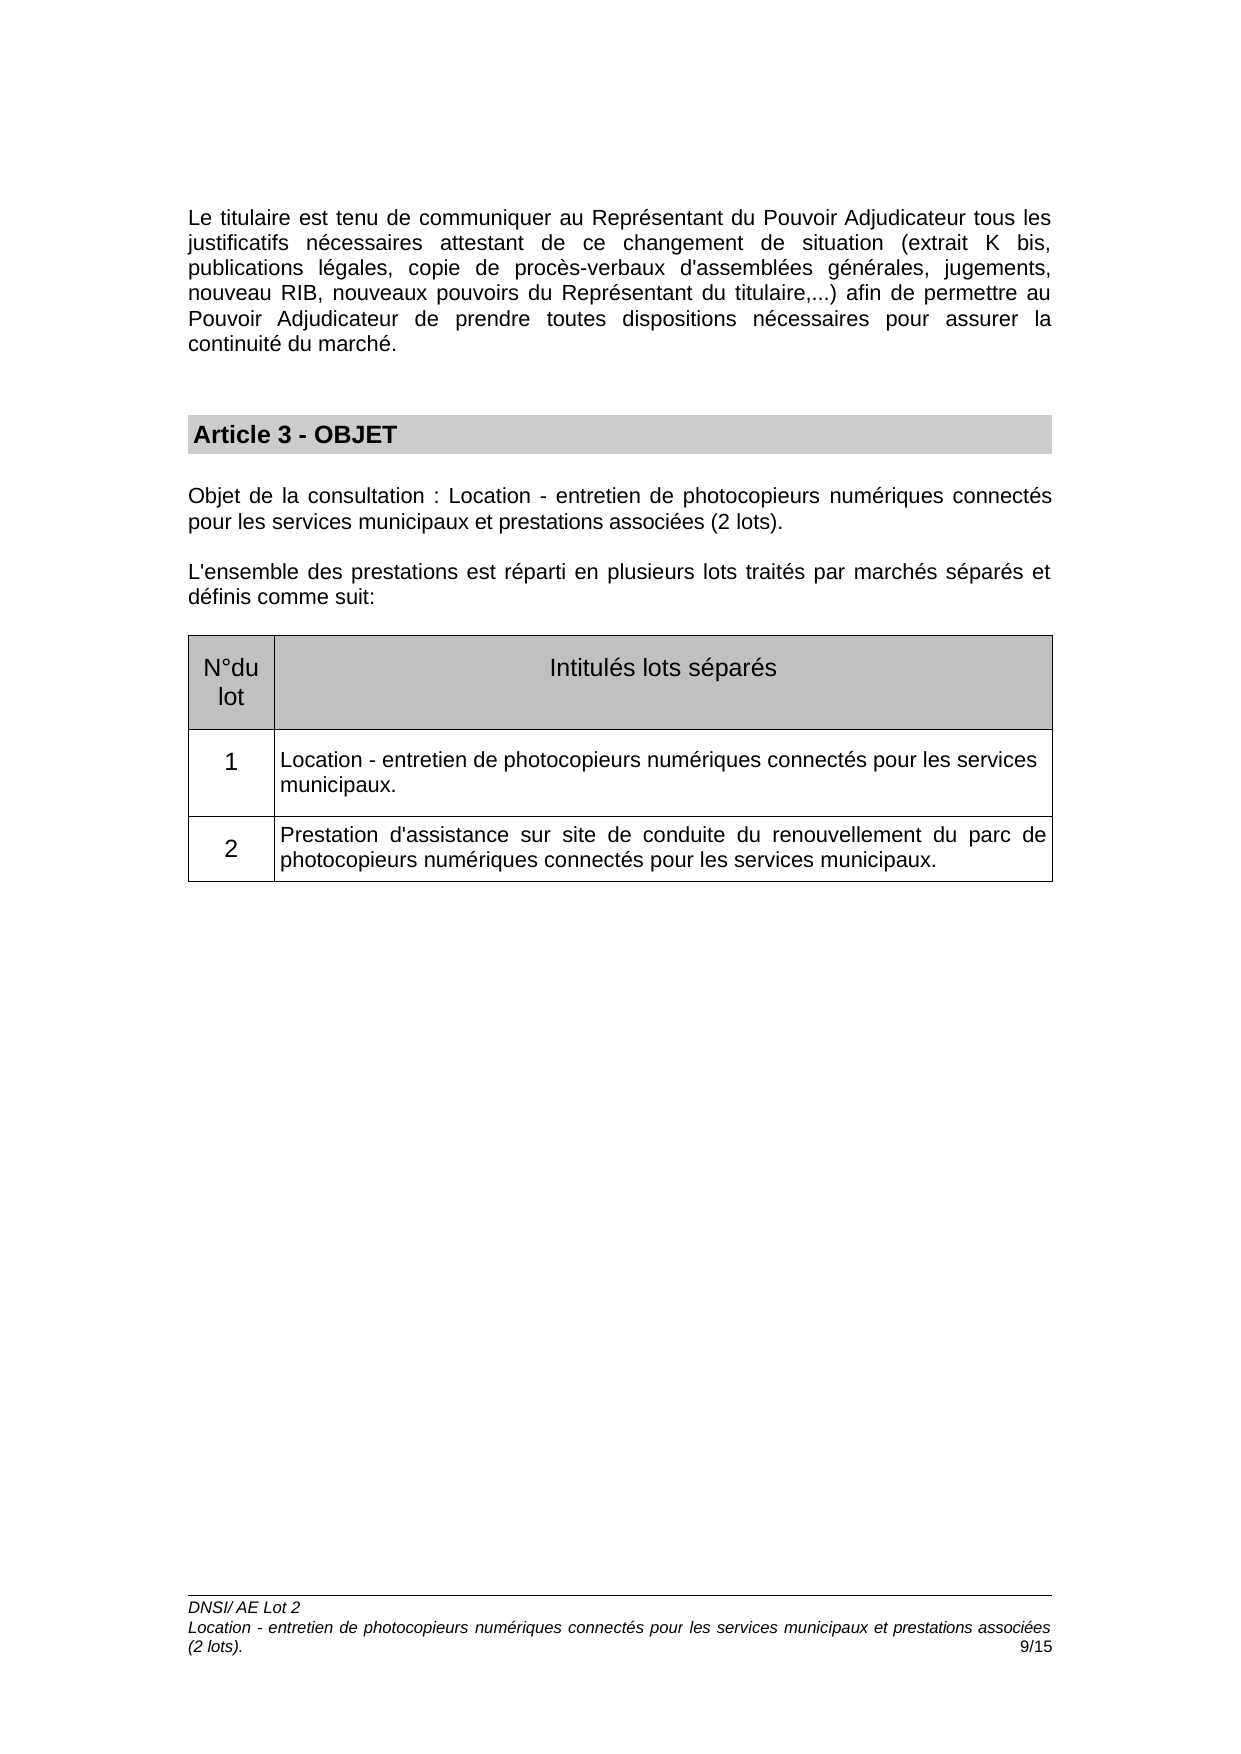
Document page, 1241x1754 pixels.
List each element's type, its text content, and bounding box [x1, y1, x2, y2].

text Le titulaire est tenu de communiquer au Représentant du Pouvoir Adjudicateur tous les justificatifs nécessaires attestant de ce changement de situation (extrait K bis, publications légales, copie de procès-verbaux d'assemblées générales, jugements, nouveau RIB, nouveaux pouvoirs du Représentant du titulaire,...) afin de permettre au Pouvoir Adjudicateur de prendre toutes dispositions nécessaires pour assurer la continuité du marché. [188, 204, 1052, 356]
table_cell Prestation d'assistance sur site de conduite du renouvellement du parc de photocopieurs numériques connectés pour les services municipaux. [275, 817, 1052, 881]
subtitle OBJET [190, 417, 1050, 452]
table_cell 2 [189, 817, 274, 881]
table_header Intitulés lots séparés [275, 636, 1052, 729]
table_cell Location - entretien de photocopieurs numériques connectés pour les services municipaux. [275, 730, 1052, 816]
text L'ensemble des prestations est réparti en plusieurs lots traités par marchés séparés et définis comme suit: [188, 559, 1052, 609]
table_cell 1 [189, 730, 274, 816]
table_header N°du lot [189, 636, 274, 729]
text Objet de la consultation : Location - entretien de photocopieurs numériques connectés pour les services municipaux et prestations associées (2 lots). [188, 483, 1052, 534]
